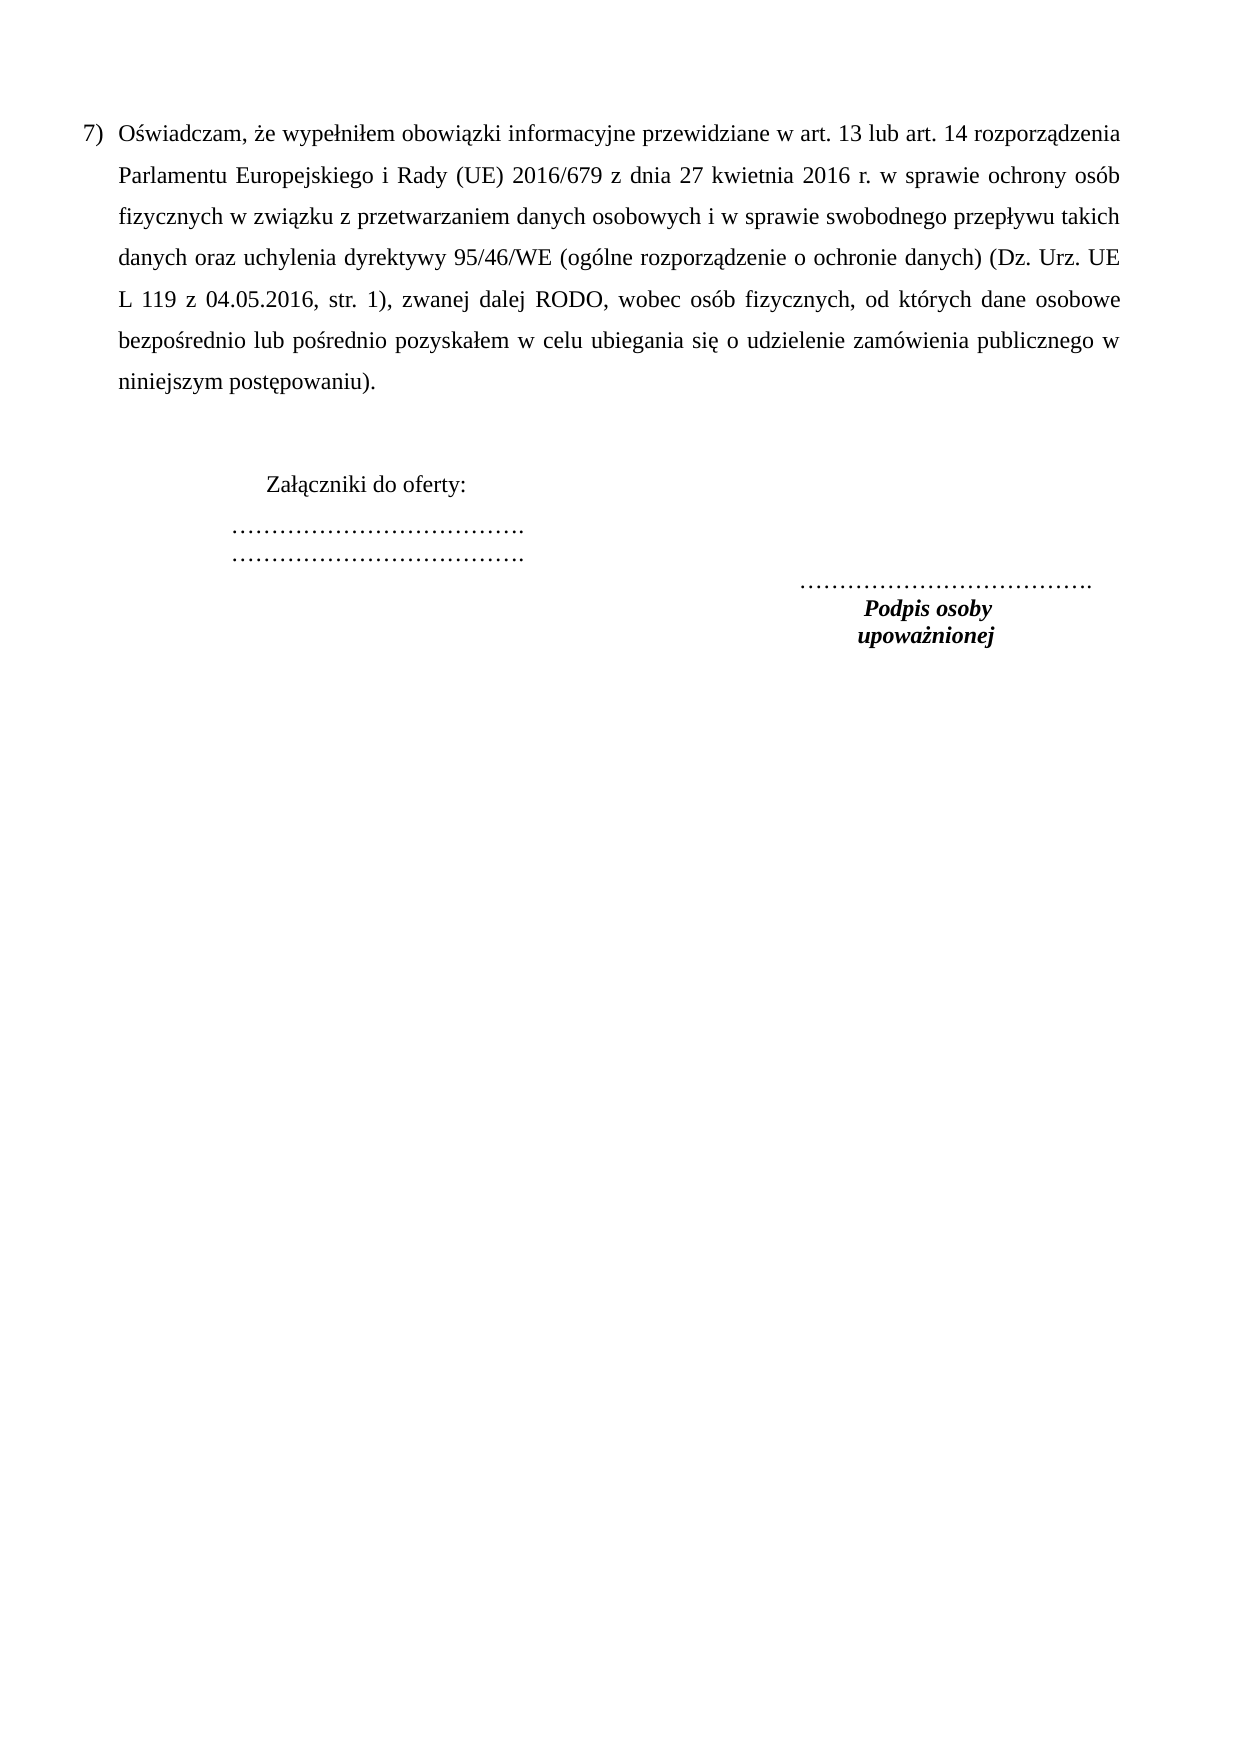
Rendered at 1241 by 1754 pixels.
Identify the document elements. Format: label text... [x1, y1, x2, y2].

text ………………………………. [231, 511, 1122, 539]
text Podpis osoby [708, 594, 1122, 621]
text ………………………………. [231, 539, 1122, 566]
text upoważnionej [708, 621, 1122, 649]
text Załączniki do oferty: [118, 470, 1122, 497]
list Oświadczam, że wypełniłem obowiązki informacyjne przewidziane w art. 13 lub art. 14 rozporządzenia Parlamentu Europejskiego i Rady (UE) 2016/679 z dnia 27 kwietnia 2016 r. w sprawie ochrony osób fizycznych w związku z przetwarzaniem danych osobowych i w sprawie swobodnego przepływu takich danych oraz uchylenia dyrektywy 95/46/WE (ogólne rozporządzenie o ochronie danych) (Dz. Urz. UE L 119 z 04.05.2016, str. 1), zwanej dalej RODO, wobec osób fizycznych, od których dane osobowe bezpośrednio lub pośrednio pozyskałem w celu ubiegania się o udzielenie zamówienia publicznego w niniejszym postępowaniu). [83, 118, 1122, 395]
text ………………………………. [118, 566, 1122, 594]
